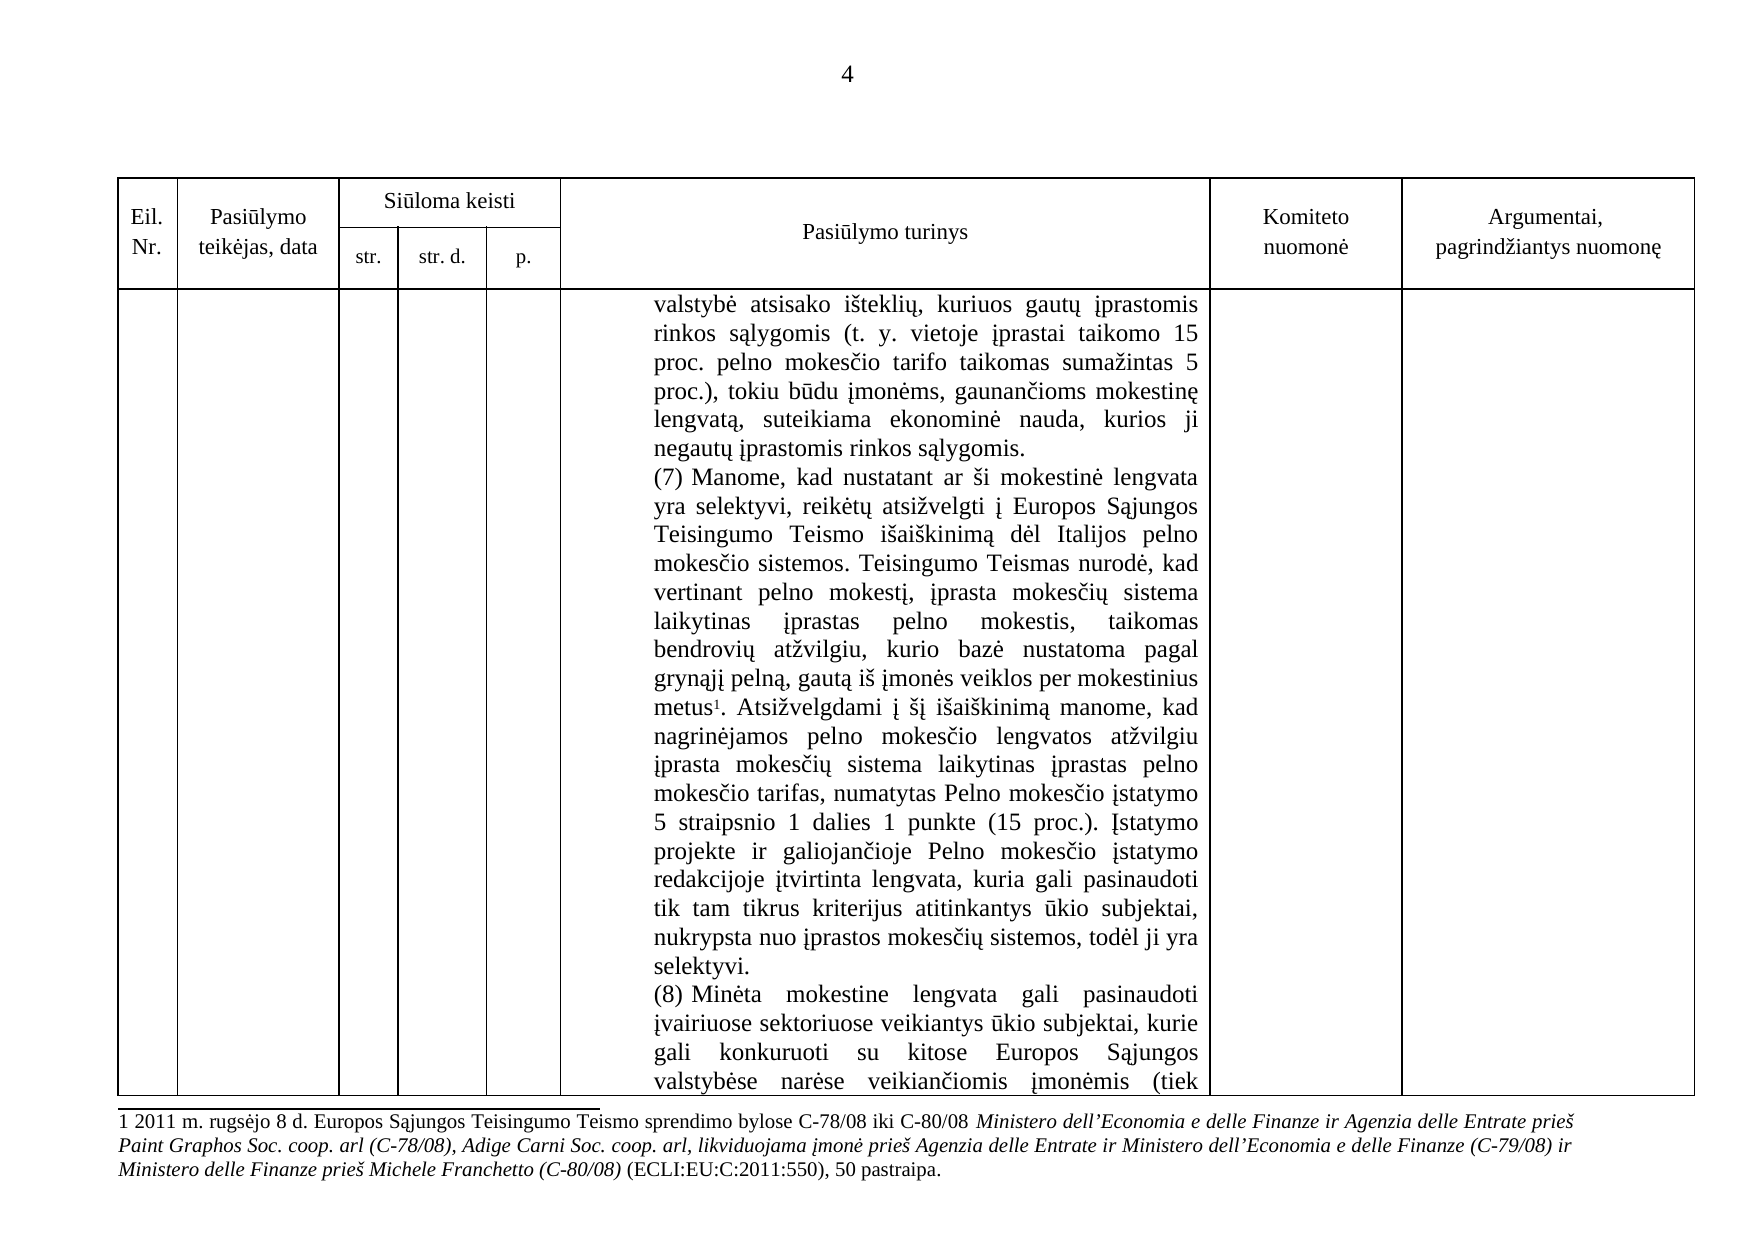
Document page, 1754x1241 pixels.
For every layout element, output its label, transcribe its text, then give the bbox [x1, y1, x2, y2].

table_header Eil. Nr. [119, 179, 177, 288]
table_cell [1211, 290, 1401, 1094]
table_header Pasiūlymo teikėjas, data [178, 179, 338, 288]
table_header Komiteto nuomonė [1211, 179, 1401, 288]
table_header Argumentai, pagrindžiantys nuomonę [1403, 179, 1694, 288]
table_cell [340, 290, 397, 1094]
table_header Pasiūlymo turinys [561, 179, 1209, 288]
table_cell [1403, 290, 1694, 1094]
table_header Siūloma keisti [340, 179, 560, 226]
table_cell [119, 290, 177, 1094]
table_cell valstybė atsisako išteklių, kuriuos gautų įprastomis rinkos sąlygomis (t. y. vietoje įprastai taikomo 15 proc. pelno mokesčio tarifo taikomas sumažintas 5 proc.), tokiu būdu įmonėms, gaunančioms mokestinę lengvatą, suteikiama ekonominė nauda, kurios ji negautų įprastomis rinkos sąlygomis. Manome, kad nustatant ar ši mokestinė lengvata yra selektyvi, reikėtų atsižvelgti į Europos Sąjungos Teisingumo Teismo išaiškinimą dėl Italijos pelno mokesčio sistemos. Teisingumo Teismas nurodė, kad vertinant pelno mokestį, įprasta mokesčių sistema laikytinas įprastas pelno mokestis, taikomas bendrovių atžvilgiu, kurio bazė nustatoma pagal grynąjį pelną, gautą iš įmonės veiklos per mokestinius metus. Atsižvelgdami į šį išaiškinimą manome, kad nagrinėjamos pelno mokesčio lengvatos atžvilgiu įprasta mokesčių sistema laikytinas įprastas pelno mokesčio tarifas, numatytas Pelno mokesčio įstatymo 5 straipsnio 1 dalies 1 punkte (15 proc.). Įstatymo projekte ir galiojančioje Pelno mokesčio įstatymo redakcijoje įtvirtinta lengvata, kuria gali pasinaudoti tik tam tikrus kriterijus atitinkantys ūkio subjektai, nukrypsta nuo įprastos mokesčių sistemos, todėl ji yra selektyvi. Minėta mokestine lengvata gali pasinaudoti įvairiuose sektoriuose veikiantys ūkio subjektai, kurie gali konkuruoti su kitose Europos Sąjungos valstybėse narėse veikiančiomis įmonėmis (tiek [561, 290, 1209, 1094]
table_cell str. [340, 228, 397, 288]
table_cell [178, 290, 338, 1094]
table_cell str. d. [399, 228, 486, 288]
table_cell p. [487, 228, 560, 288]
table_cell [399, 290, 486, 1094]
table_cell [487, 290, 560, 1094]
